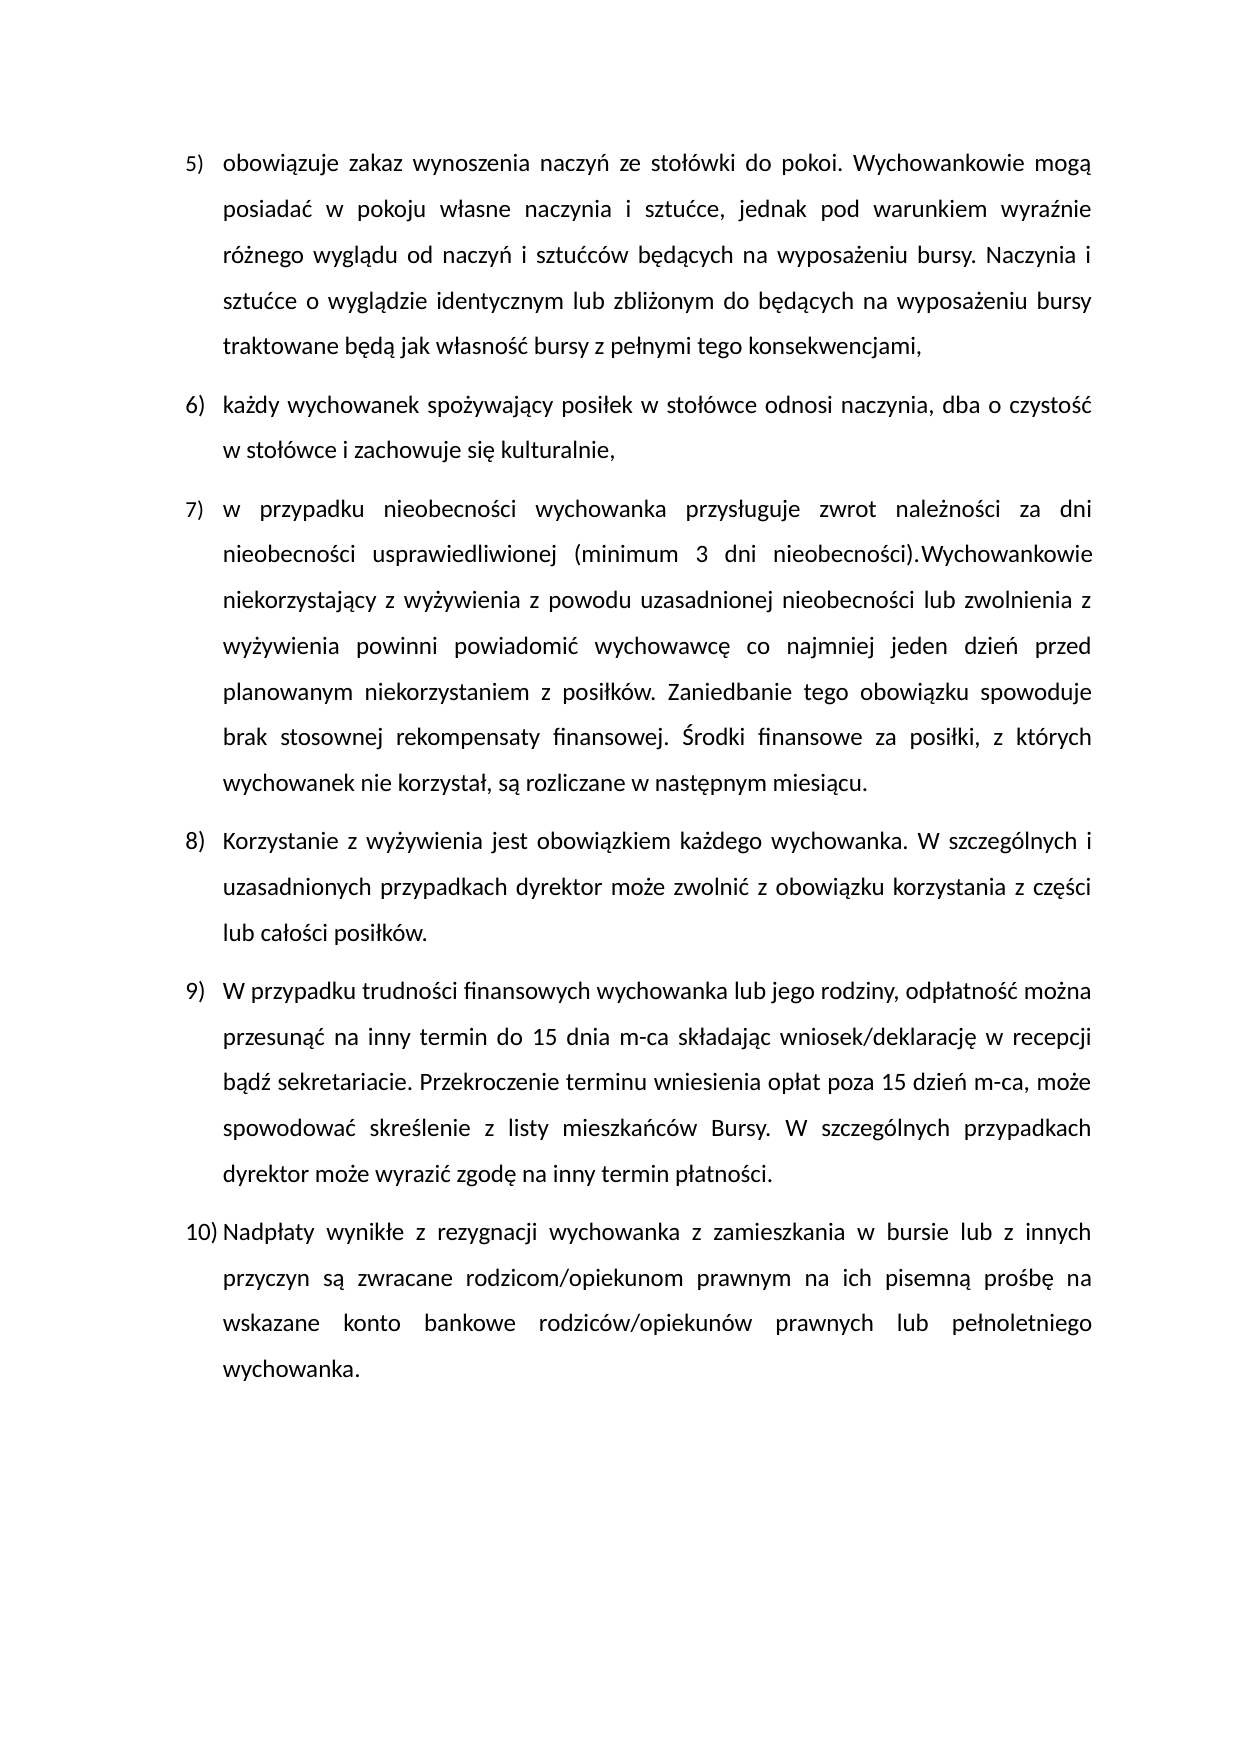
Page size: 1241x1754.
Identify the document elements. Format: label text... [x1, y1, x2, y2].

list obowiązuje zakaz wynoszenia naczyń ze stołówki do pokoi. Wychowankowie mogą posiadać w pokoju własne naczynia i sztućce, jednak pod warunkiem wyraźnie różnego wyglądu od naczyń i sztućców będących na wyposażeniu bursy. Naczynia i sztućce o wyglądzie identycznym lub zbliżonym do będących na wyposażeniu bursy traktowane będą jak własność bursy z pełnymi tego konsekwencjami, [185, 148, 1093, 361]
list W przypadku trudności finansowych wychowanka lub jego rodziny, odpłatność można przesunąć na inny termin do 15 dnia m-ca składając wniosek/deklarację w recepcji bądź sekretariacie. Przekroczenie terminu wniesienia opłat poza 15 dzień m-ca, może spowodować skreślenie z listy mieszkańców Bursy. W szczególnych przypadkach dyrektor może wyrazić zgodę na inny termin płatności. [185, 975, 1093, 1188]
list każdy wychowanek spożywający posiłek w stołówce odnosi naczynia, dba o czystość w stołówce i zachowuje się kulturalnie, [185, 389, 1093, 465]
list w przypadku nieobecności wychowanka przysługuje zwrot należności za dni nieobecności usprawiedliwionej (minimum 3 dni nieobecności).Wychowankowie niekorzystający z wyżywienia z powodu uzasadnionej nieobecności lub zwolnienia z wyżywienia powinni powiadomić wychowawcę co najmniej jeden dzień przed planowanym niekorzystaniem z posiłków. Zaniedbanie tego obowiązku spowoduje brak stosownej rekompensaty finansowej. Środki finansowe za posiłki, z których wychowanek nie korzystał, są rozliczane w następnym miesiącu. [185, 493, 1093, 798]
list Korzystanie z wyżywienia jest obowiązkiem każdego wychowanka. W szczególnych i uzasadnionych przypadkach dyrektor może zwolnić z obowiązku korzystania z części lub całości posiłków. [185, 825, 1093, 947]
list Nadpłaty wynikłe z rezygnacji wychowanka z zamieszkania w bursie lub z innych przyczyn są zwracane rodzicom/opiekunom prawnym na ich pisemną prośbę na wskazane konto bankowe rodziców/opiekunów prawnych lub pełnoletniego wychowanka. [185, 1216, 1093, 1384]
